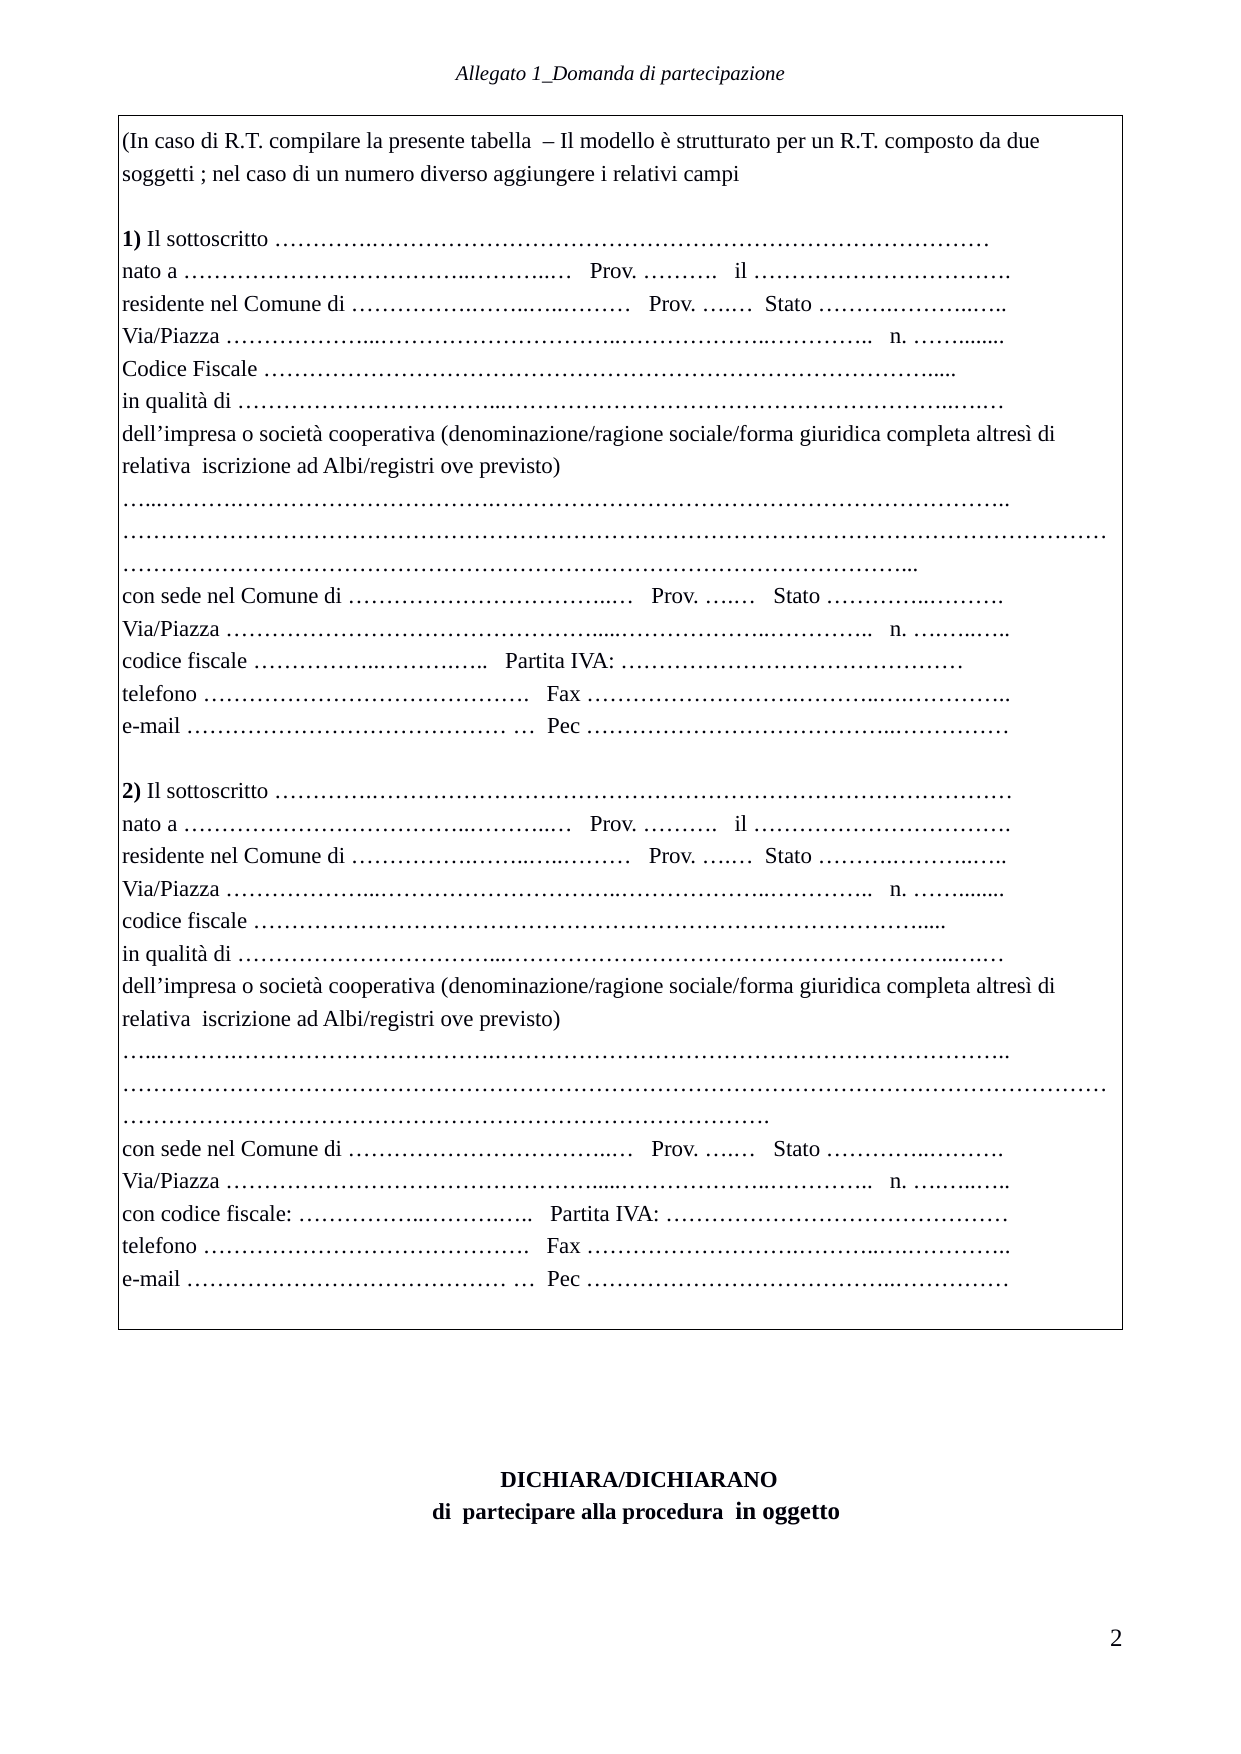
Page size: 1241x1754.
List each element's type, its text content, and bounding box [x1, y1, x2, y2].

text di partecipare alla procedura in oggetto [156, 1492, 1116, 1525]
text DICHIARA/DICHIARANO [156, 1460, 1122, 1492]
table_header (In caso di R.T. compilare la presente tabella – Il modello è strutturato per un R.T. composto da due soggetti ; nel caso di un numero diverso aggiungere i relativi campi 1) Il sottoscritto ………….……………………………………………………………………… nato a ………………………………..………..… Prov. ………. il ……………………………. residente nel Comune di …………….……..…..……… Prov. ….… Stato ……….………..….. Via/Piazza ………………...…………………………..………………..………….. n. ……........ Codice Fiscale ……………………………………………………………………………..... in qualità di ……………………………...…………………………………………………..….… dell’impresa o società cooperativa (denominazione/ragione sociale/forma giuridica completa altresì di relativa iscrizione ad Albi/registri ove previsto) …...……….…………………………….…………………………………………………………..……………………………………………………………………………………………………………………………………………………………………………………………………………... con sede nel Comune di ……………………………..… Prov. ….… Stato …………..………. Via/Piazza ………………………………………….....………………..………….. n. ….…..….. codice fiscale ……………..……….….. Partita IVA: ……………………………………… telefono ……………………………………. Fax ……………………….………..….………….. e-mail …………………………………… … Pec …………………………………..…………… 2) Il sottoscritto ………….………………………………………………………………………… nato a ………………………………..………..… Prov. ………. il ……………………………. residente nel Comune di …………….……..…..……… Prov. ….… Stato ……….………..….. Via/Piazza ………………...…………………………..………………..………….. n. ……........ codice fiscale ……………………………………………………………………………..... in qualità di ……………………………...…………………………………………………..….… dell’impresa o società cooperativa (denominazione/ragione sociale/forma giuridica completa altresì di relativa iscrizione ad Albi/registri ove previsto) …...……….…………………………….…………………………………………………………..……………………………………………………………………………………………………………………………………………………………………………………………. con sede nel Comune di ……………………………..… Prov. ….… Stato …………..………. Via/Piazza ………………………………………….....………………..………….. n. ….…..….. con codice fiscale: ……………..……….….. Partita IVA: ……………………………………… telefono ……………………………………. Fax ……………………….………..….………….. e-mail …………………………………… … Pec …………………………………..…………… [119, 116, 1122, 1329]
